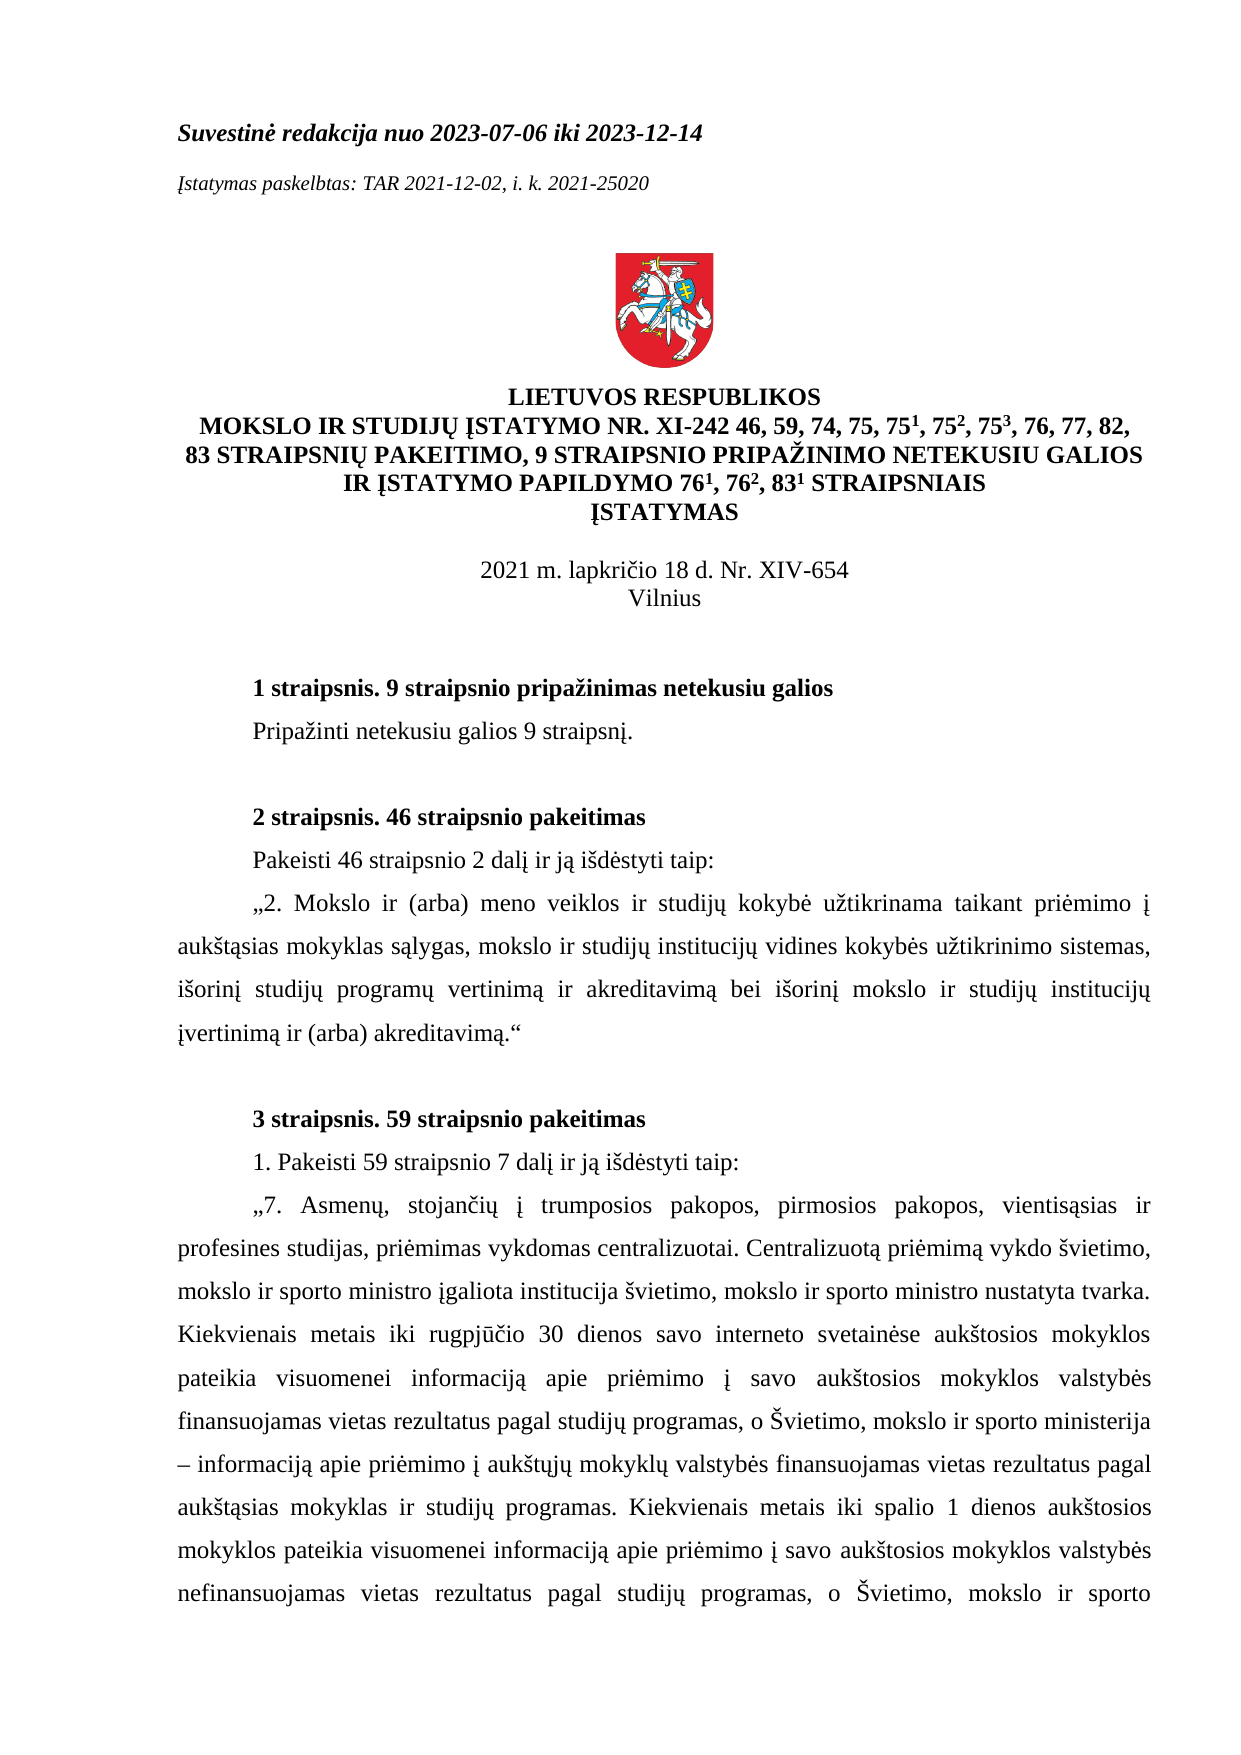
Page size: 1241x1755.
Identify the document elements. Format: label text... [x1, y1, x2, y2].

text „7. Asmenų, stojančių į trumposios pakopos, pirmosios pakopos, vientisąsias ir profesines studijas, priėmimas vykdomas centralizuotai. Centralizuotą priėmimą vykdo švietimo, mokslo ir sporto ministro įgaliota institucija švietimo, mokslo ir sporto ministro nustatyta tvarka. Kiekvienais metais iki rugpjūčio 30 dienos savo interneto svetainėse aukštosios mokyklos pateikia visuomenei informaciją apie priėmimo į savo aukštosios mokyklos valstybės finansuojamas vietas rezultatus pagal studijų programas, o Švietimo, mokslo ir sporto ministerija – informaciją apie priėmimo į aukštųjų mokyklų valstybės finansuojamas vietas rezultatus pagal aukštąsias mokyklas ir studijų programas. Kiekvienais metais iki spalio 1 dienos aukštosios mokyklos pateikia visuomenei informaciją apie priėmimo į savo aukštosios mokyklos valstybės nefinansuojamas vietas rezultatus pagal studijų programas, o Švietimo, mokslo ir sporto [177, 1190, 1152, 1607]
text Vilnius [177, 583, 1152, 612]
text MOKSLO IR STUDIJŲ ĮSTATYMO NR. XI-242 46, 59, 74, 75, 751, 752, 753, 76, 77, 82, 83 STRAIPSNIŲ PAKEITIMO, 9 STRAIPSNIO PRIPAŽINIMO NETEKUSIU GALIOS IR ĮSTATYMO PAPILDYMO 761, 762, 831 STRAIPSNIAIS [177, 411, 1152, 497]
text 2 straipsnis. 46 straipsnio pakeitimas [177, 802, 1152, 831]
text 1 straipsnis. 9 straipsnio pripažinimas netekusiu galios [177, 673, 1152, 701]
text Suvestinė redakcija nuo 2023-07-06 iki 2023-12-14 [177, 118, 1152, 147]
text LIETUVOS RESPUBLIKOS [177, 382, 1152, 411]
text 1. Pakeisti 59 straipsnio 7 dalį ir ją išdėstyti taip: [177, 1147, 1152, 1176]
text Įstatymas paskelbtas: TAR 2021-12-02, i. k. 2021-25020 [177, 171, 1152, 195]
text „2. Mokslo ir (arba) meno veiklos ir studijų kokybė užtikrinama taikant priėmimo į aukštąsias mokyklas sąlygas, mokslo ir studijų institucijų vidines kokybės užtikrinimo sistemas, išorinį studijų programų vertinimą ir akreditavimą bei išorinį mokslo ir studijų institucijų įvertinimą ir (arba) akreditavimą.“ [177, 888, 1152, 1046]
text 2021 m. lapkričio 18 d. Nr. XIV-654 [177, 555, 1152, 583]
text ĮSTATYMAS [177, 497, 1152, 526]
text Pripažinti netekusiu galios 9 straipsnį. [177, 716, 1152, 744]
text 3 straipsnis. 59 straipsnio pakeitimas [177, 1104, 1152, 1133]
text Pakeisti 46 straipsnio 2 dalį ir ją išdėstyti taip: [177, 845, 1152, 874]
